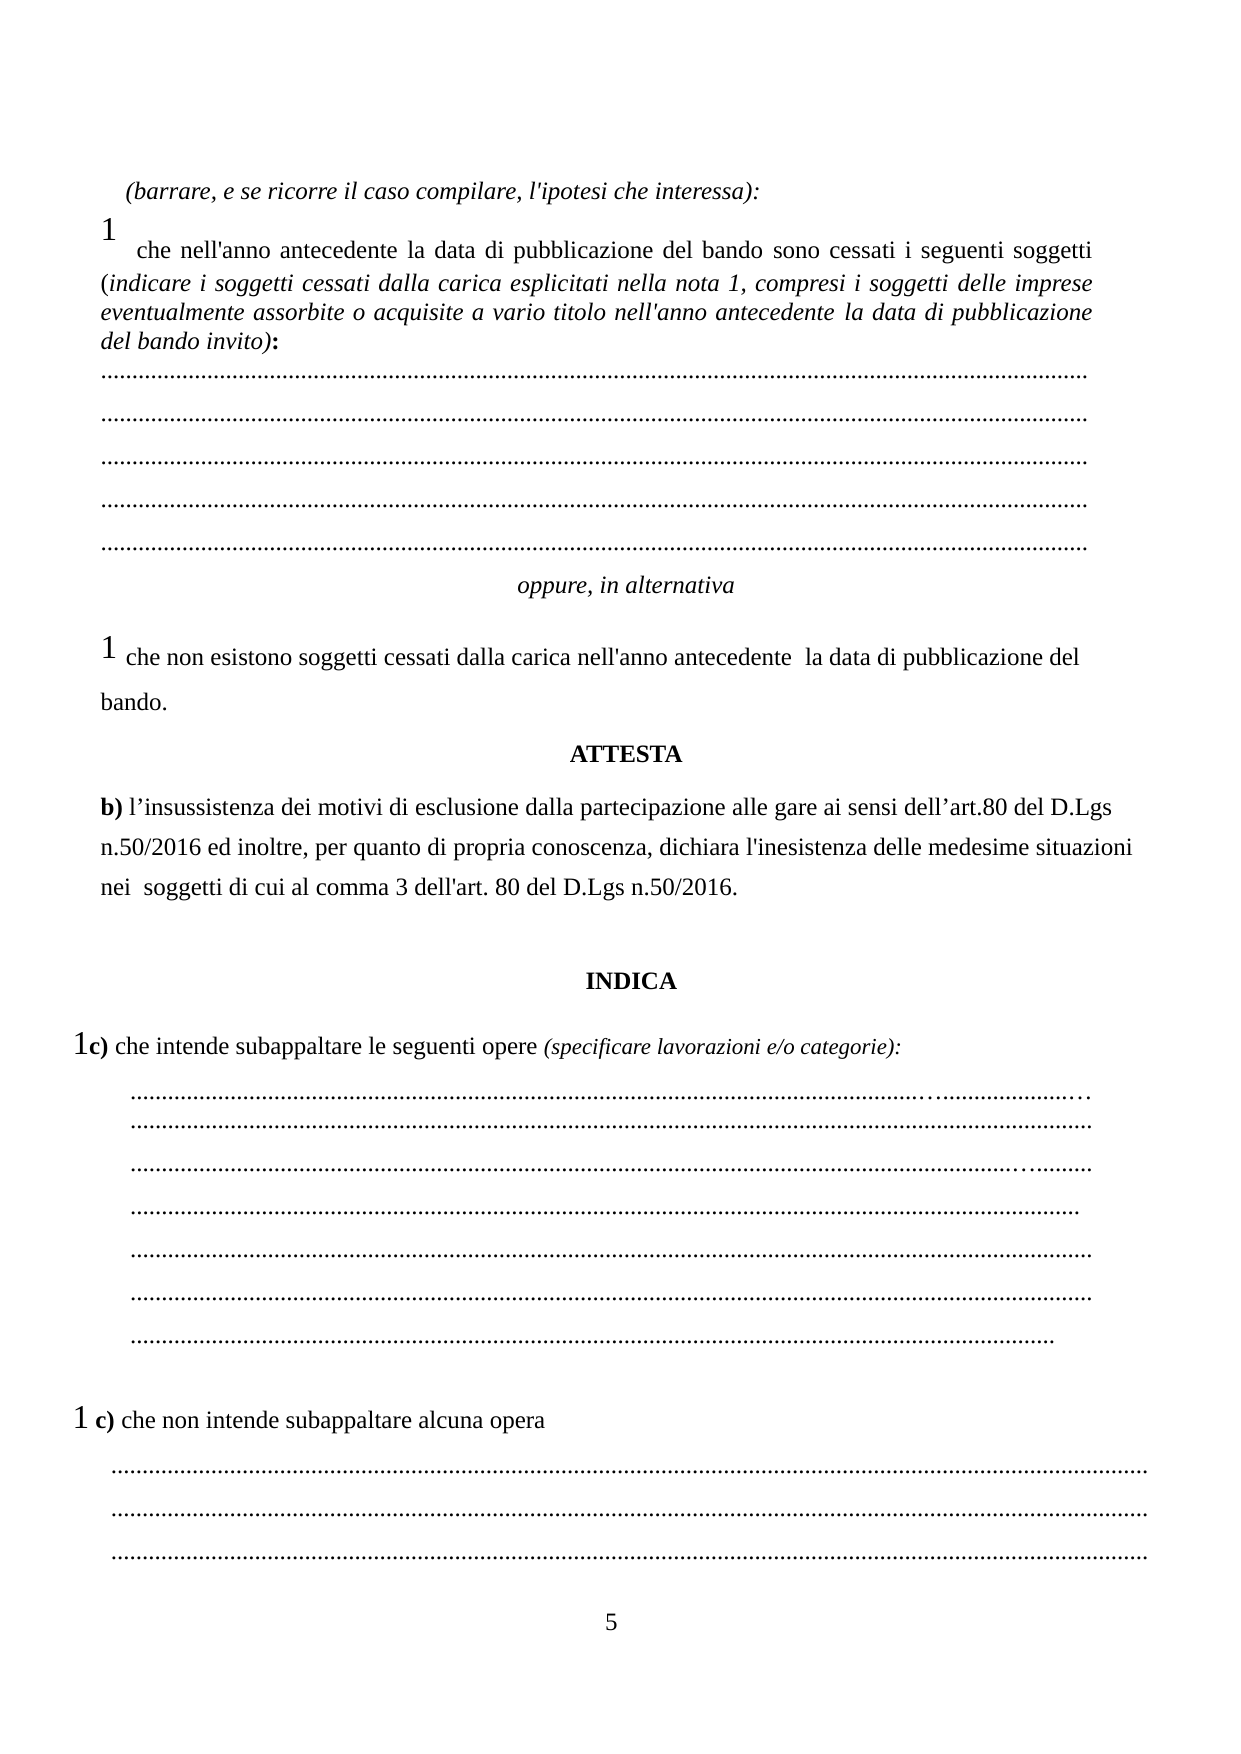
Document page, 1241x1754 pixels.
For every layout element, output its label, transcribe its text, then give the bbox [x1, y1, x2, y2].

text ...................................................................................................................................................................................................................................................................................................................................................................................................................................................................................................................................................................................................................................................................................................................................................................................................................... [100, 355, 1093, 556]
text .................................................................................................................................................................................................................................................................................................................................................................................................................................................................................................................. [111, 1450, 1152, 1565]
text ........................................................................................................................................................ [130, 1191, 1093, 1220]
text ..............................................................................................................................…....................… [130, 1076, 1093, 1105]
text (barrare, e se ricorre il caso compilare, l'ipotesi che interessa): [100, 176, 1093, 205]
text  che non esistono soggetti cessati dalla carica nell'anno antecedente la data di pubblicazione del bando. [100, 623, 1152, 727]
text ATTESTA [100, 739, 1152, 779]
text b) l’insussistenza dei motivi di esclusione dalla partecipazione alle gare ai sensi dell’art.80 del D.Lgs n.50/2016 ed inoltre, per quanto di propria conoscenza, dichiara l'inesistenza delle medesime situazioni nei soggetti di cui al comma 3 dell'art. 80 del D.Lgs n.50/2016. [100, 792, 1152, 913]
text  c) che non intende subappaltare alcuna opera [72, 1392, 1152, 1438]
text ........................................................................................................................................................................................................................................................................................................................................................................................................................................................................ [130, 1234, 1093, 1349]
text che nell'anno antecedente la data di pubblicazione del bando sono cessati i seguenti soggetti (indicare i soggetti cessati dalla carica esplicitati nella nota 1, compresi i soggetti delle imprese eventualmente assorbite o acquisite a vario titolo nell'anno antecedente la data di pubblicazione del bando invito): [100, 205, 1093, 355]
text oppure, in alternativa [100, 570, 1152, 611]
text .......................................................................................................................................................................................................................................................................................................…......... [130, 1105, 1093, 1177]
text c) che intende subappaltare le seguenti opere (specificare lavorazioni e/o categorie): [72, 1019, 1152, 1064]
text INDICA [111, 966, 1152, 1007]
